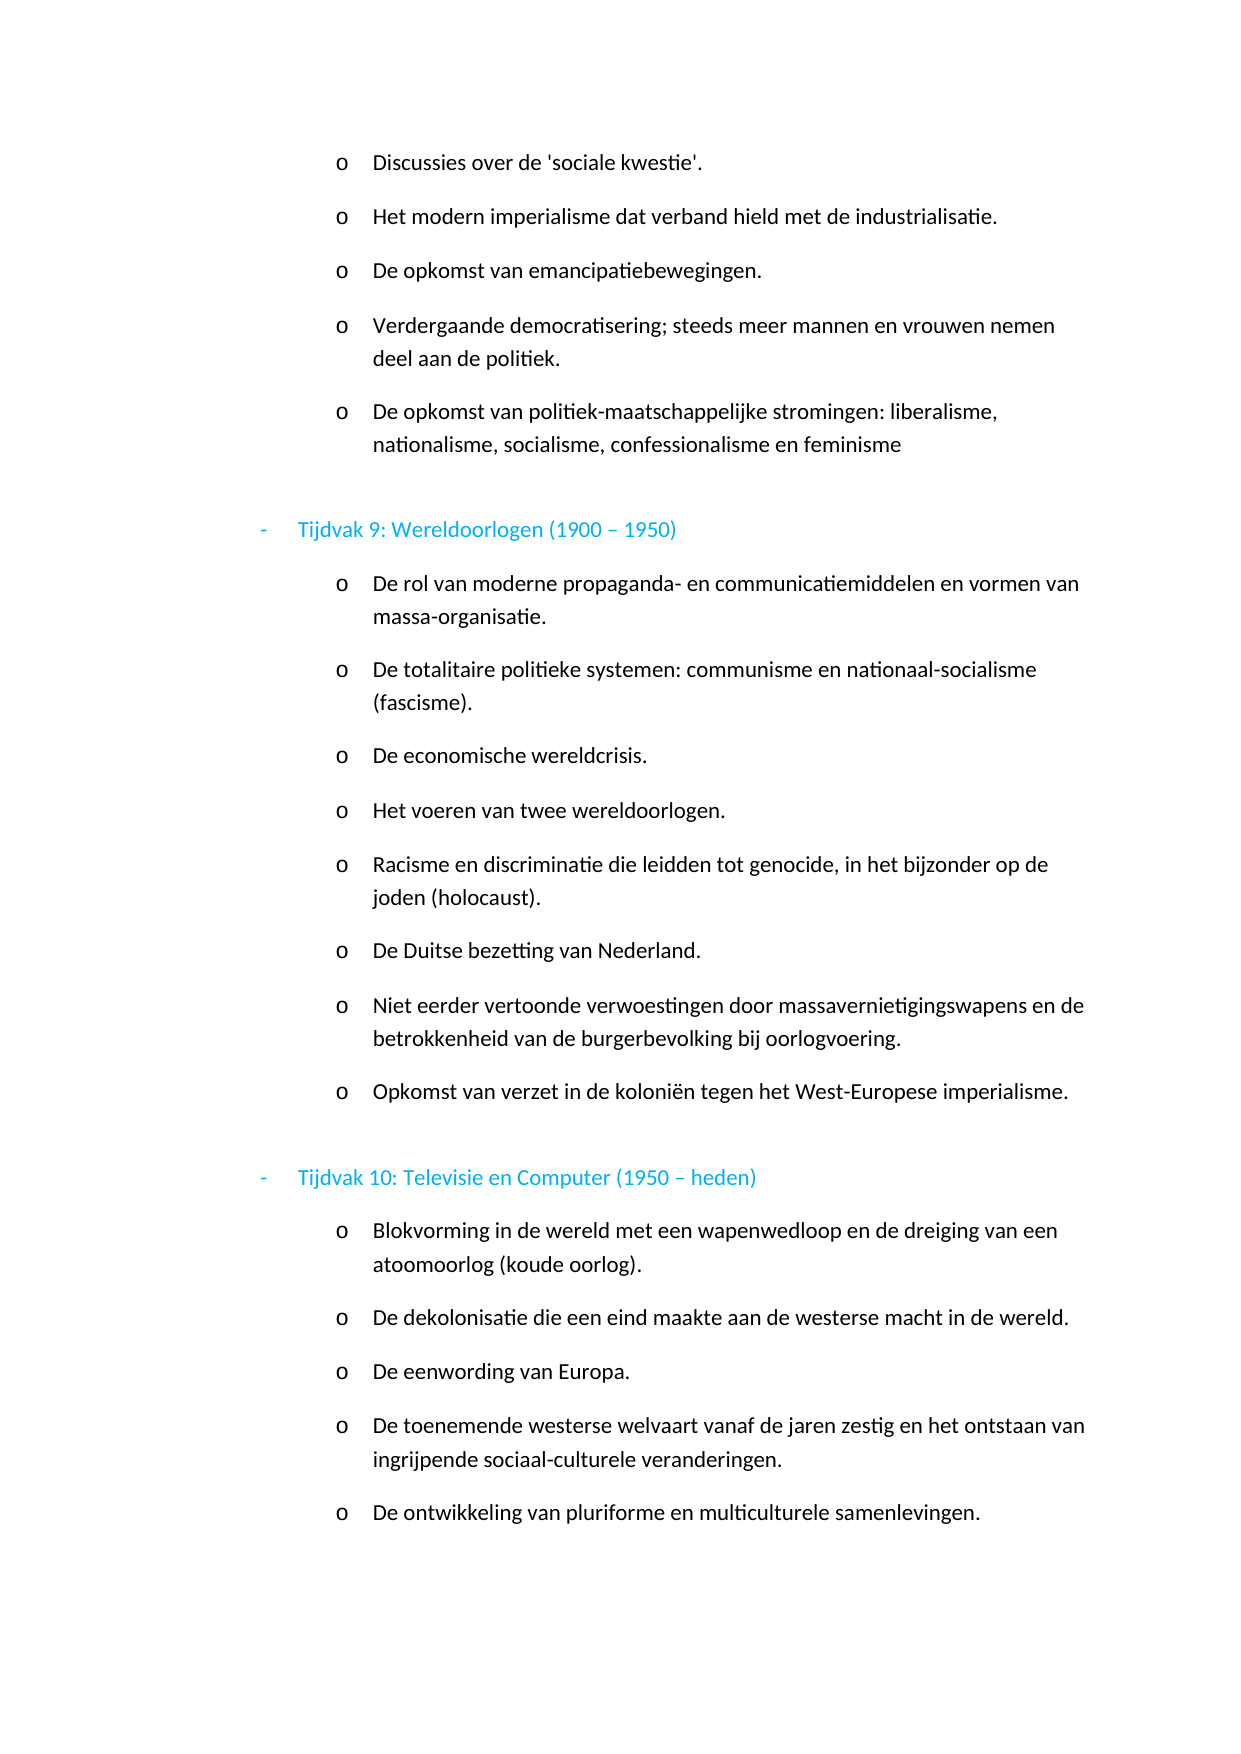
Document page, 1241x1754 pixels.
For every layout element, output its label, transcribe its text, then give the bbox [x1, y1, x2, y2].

list De eenwording van Europa. [335, 1357, 1093, 1386]
list De rol van moderne propaganda- en communicatiemiddelen en vormen van massa-organisatie. [335, 569, 1093, 630]
list Tijdvak 10: Televisie en Computer (1950 – heden) [260, 1163, 1093, 1192]
list De economische wereldcrisis. [335, 741, 1093, 771]
list De opkomst van emancipatiebewegingen. [335, 256, 1093, 286]
list Discussies over de 'sociale kwestie'. [335, 148, 1093, 177]
list Opkomst van verzet in de koloniën tegen het West-Europese imperialisme. [335, 1077, 1093, 1138]
list De opkomst van politiek-maatschappelijke stromingen: liberalisme, nationalisme, socialisme, confessionalisme en feminisme [335, 397, 1093, 491]
list Tijdvak 9: Wereldoorlogen (1900 – 1950) [260, 516, 1093, 544]
list De ontwikkeling van pluriforme en multiculturele samenlevingen. [335, 1498, 1093, 1527]
list Racisme en discriminatie die leidden tot genocide, in het bijzonder op de joden (holocaust). [335, 850, 1093, 911]
list Blokvorming in de wereld met een wapenwedloop en de dreiging van een atoomoorlog (koude oorlog). [335, 1217, 1093, 1278]
list De totalitaire politieke systemen: communisme en nationaal-socialisme (fascisme). [335, 655, 1093, 716]
list De dekolonisatie die een eind maakte aan de westerse macht in de wereld. [335, 1303, 1093, 1332]
list Het voeren van twee wereldoorlogen. [335, 796, 1093, 825]
list Niet eerder vertoonde verwoestingen door massavernietigingswapens en de betrokkenheid van de burgerbevolking bij oorlogvoering. [335, 991, 1093, 1052]
list De Duitse bezetting van Nederland. [335, 936, 1093, 966]
list De toenemende westerse welvaart vanaf de jaren zestig en het ontstaan van ingrijpende sociaal-culturele veranderingen. [335, 1412, 1093, 1473]
list Verdergaande democratisering; steeds meer mannen en vrouwen nemen deel aan de politiek. [335, 311, 1093, 372]
list Het modern imperialisme dat verband hield met de industrialisatie. [335, 202, 1093, 231]
